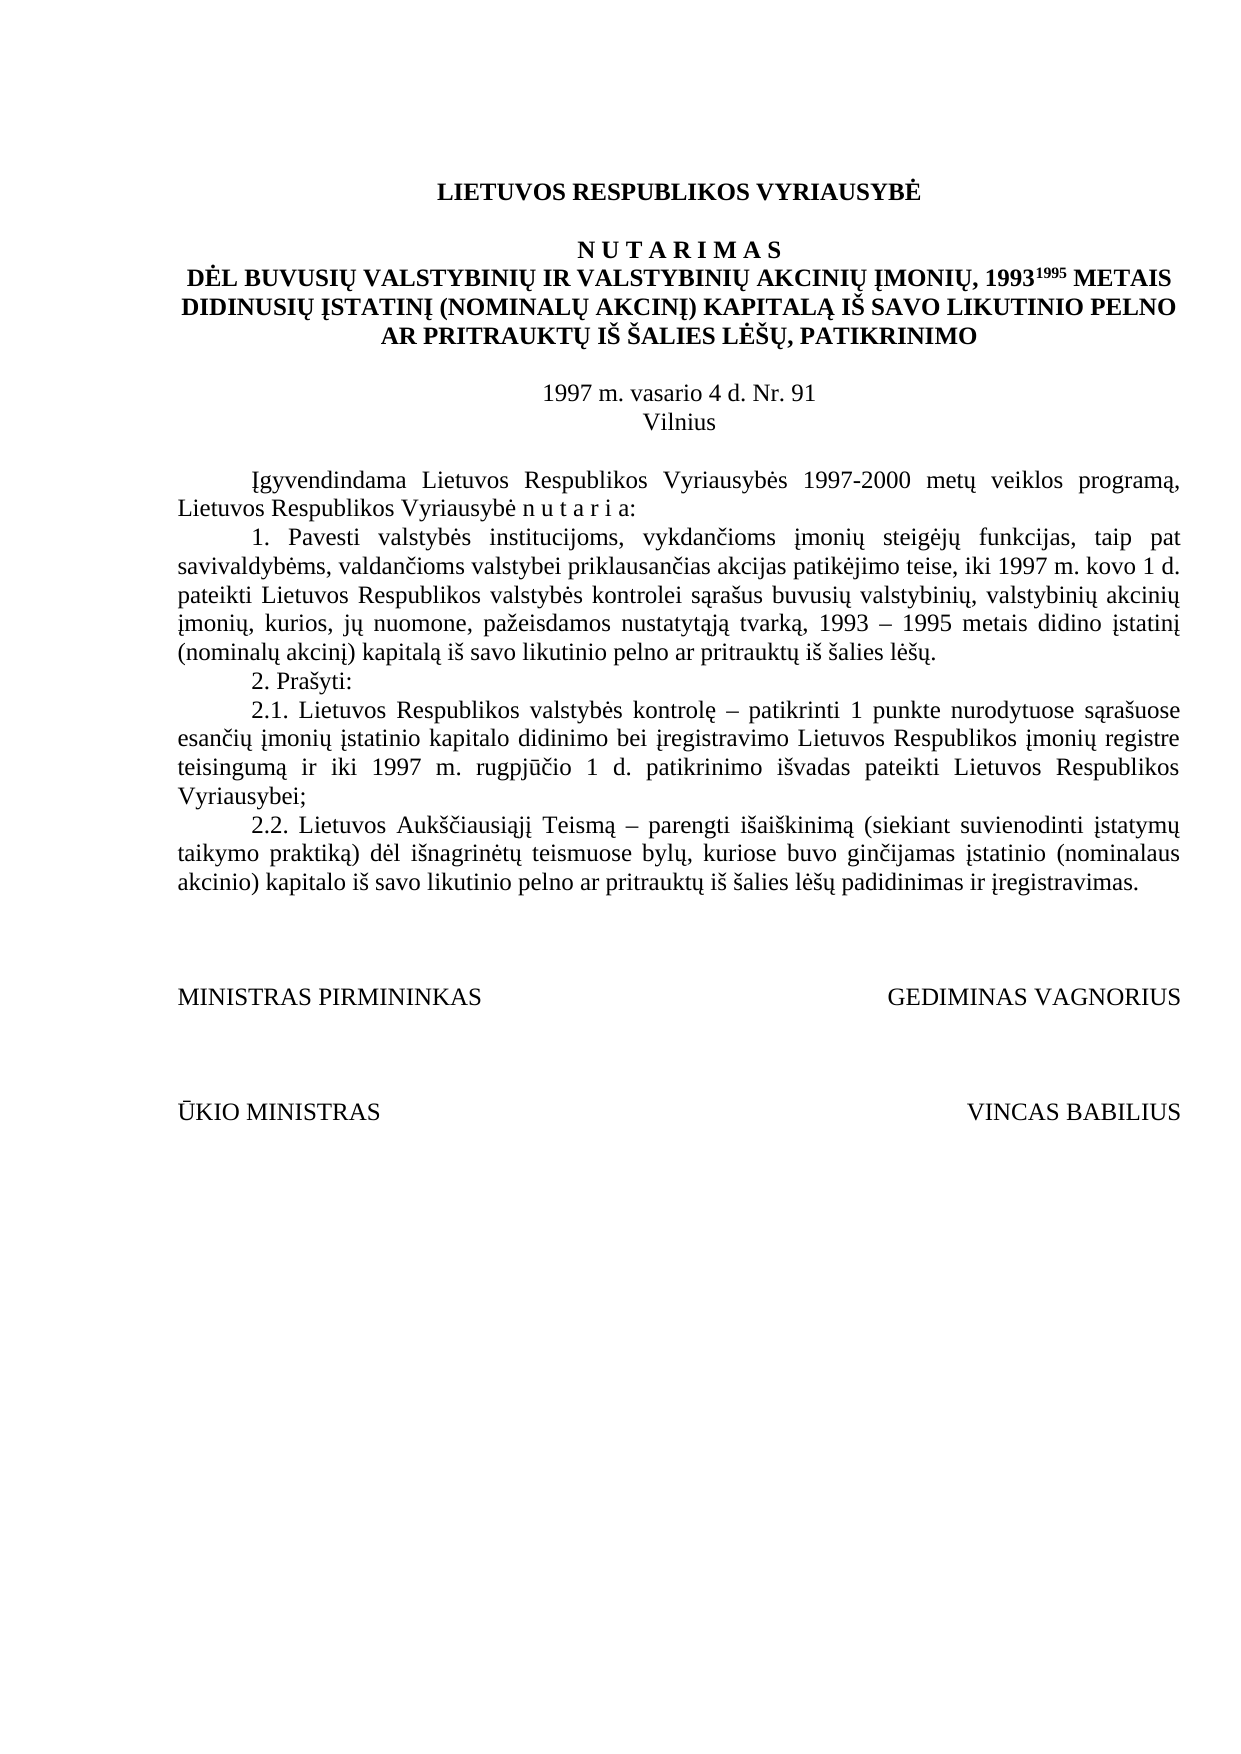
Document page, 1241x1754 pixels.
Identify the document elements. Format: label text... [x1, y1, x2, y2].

text 2.1. Lietuvos Respublikos valstybės kontrolę – patikrinti 1 punkte nurodytuose sąrašuose esančių įmonių įstatinio kapitalo didinimo bei įregistravimo Lietuvos Respublikos įmonių registre teisingumą ir iki 1997 m. rugpjūčio 1 d. patikrinimo išvadas pateikti Lietuvos Respublikos Vyriausybei; [177, 695, 1181, 810]
text 2.2. Lietuvos Aukščiausiąjį Teismą – parengti išaiškinimą (siekiant suvienodinti įstatymų taikymo praktiką) dėl išnagrinėtų teismuose bylų, kuriose buvo ginčijamas įstatinio (nominalaus akcinio) kapitalo iš savo likutinio pelno ar pritrauktų iš šalies lėšų padidinimas ir įregistravimas. [177, 810, 1181, 896]
text 1997 m. vasario 4 d. Nr. 91 [177, 378, 1181, 407]
text DĖL BUVUSIŲ VALSTYBINIŲ IR VALSTYBINIŲ AKCINIŲ ĮMONIŲ, 19931995 METAIS DIDINUSIŲ ĮSTATINĮ (NOMINALŲ AKCINĮ) KAPITALĄ IŠ SAVO LIKUTINIO PELNO AR PRITRAUKTŲ IŠ ŠALIES LĖŠŲ, PATIKRINIMO [177, 263, 1181, 350]
text Įgyvendindama Lietuvos Respublikos Vyriausybės 1997-2000 metų veiklos programą, Lietuvos Respublikos Vyriausybė nutaria: [177, 465, 1181, 522]
text LIETUVOS RESPUBLIKOS VYRIAUSYBĖ [177, 177, 1181, 206]
text MINISTRAS PIRMININKAS GEDIMINAS VAGNORIUS [177, 982, 1181, 1011]
text 2. Prašyti: [177, 666, 1181, 695]
text Vilnius [177, 407, 1181, 436]
text N U T A R I M A S [177, 235, 1181, 263]
text 1. Pavesti valstybės institucijoms, vykdančioms įmonių steigėjų funkcijas, taip pat savivaldybėms, valdančioms valstybei priklausančias akcijas patikėjimo teise, iki 1997 m. kovo 1 d. pateikti Lietuvos Respublikos valstybės kontrolei sąrašus buvusių valstybinių, valstybinių akcinių įmonių, kurios, jų nuomone, pažeisdamos nustatytąją tvarką, 1993 – 1995 metais didino įstatinį (nominalų akcinį) kapitalą iš savo likutinio pelno ar pritrauktų iš šalies lėšų. [177, 522, 1181, 666]
text ŪKIO MINISTRAS VINCAS BABILIUS [177, 1097, 1181, 1126]
